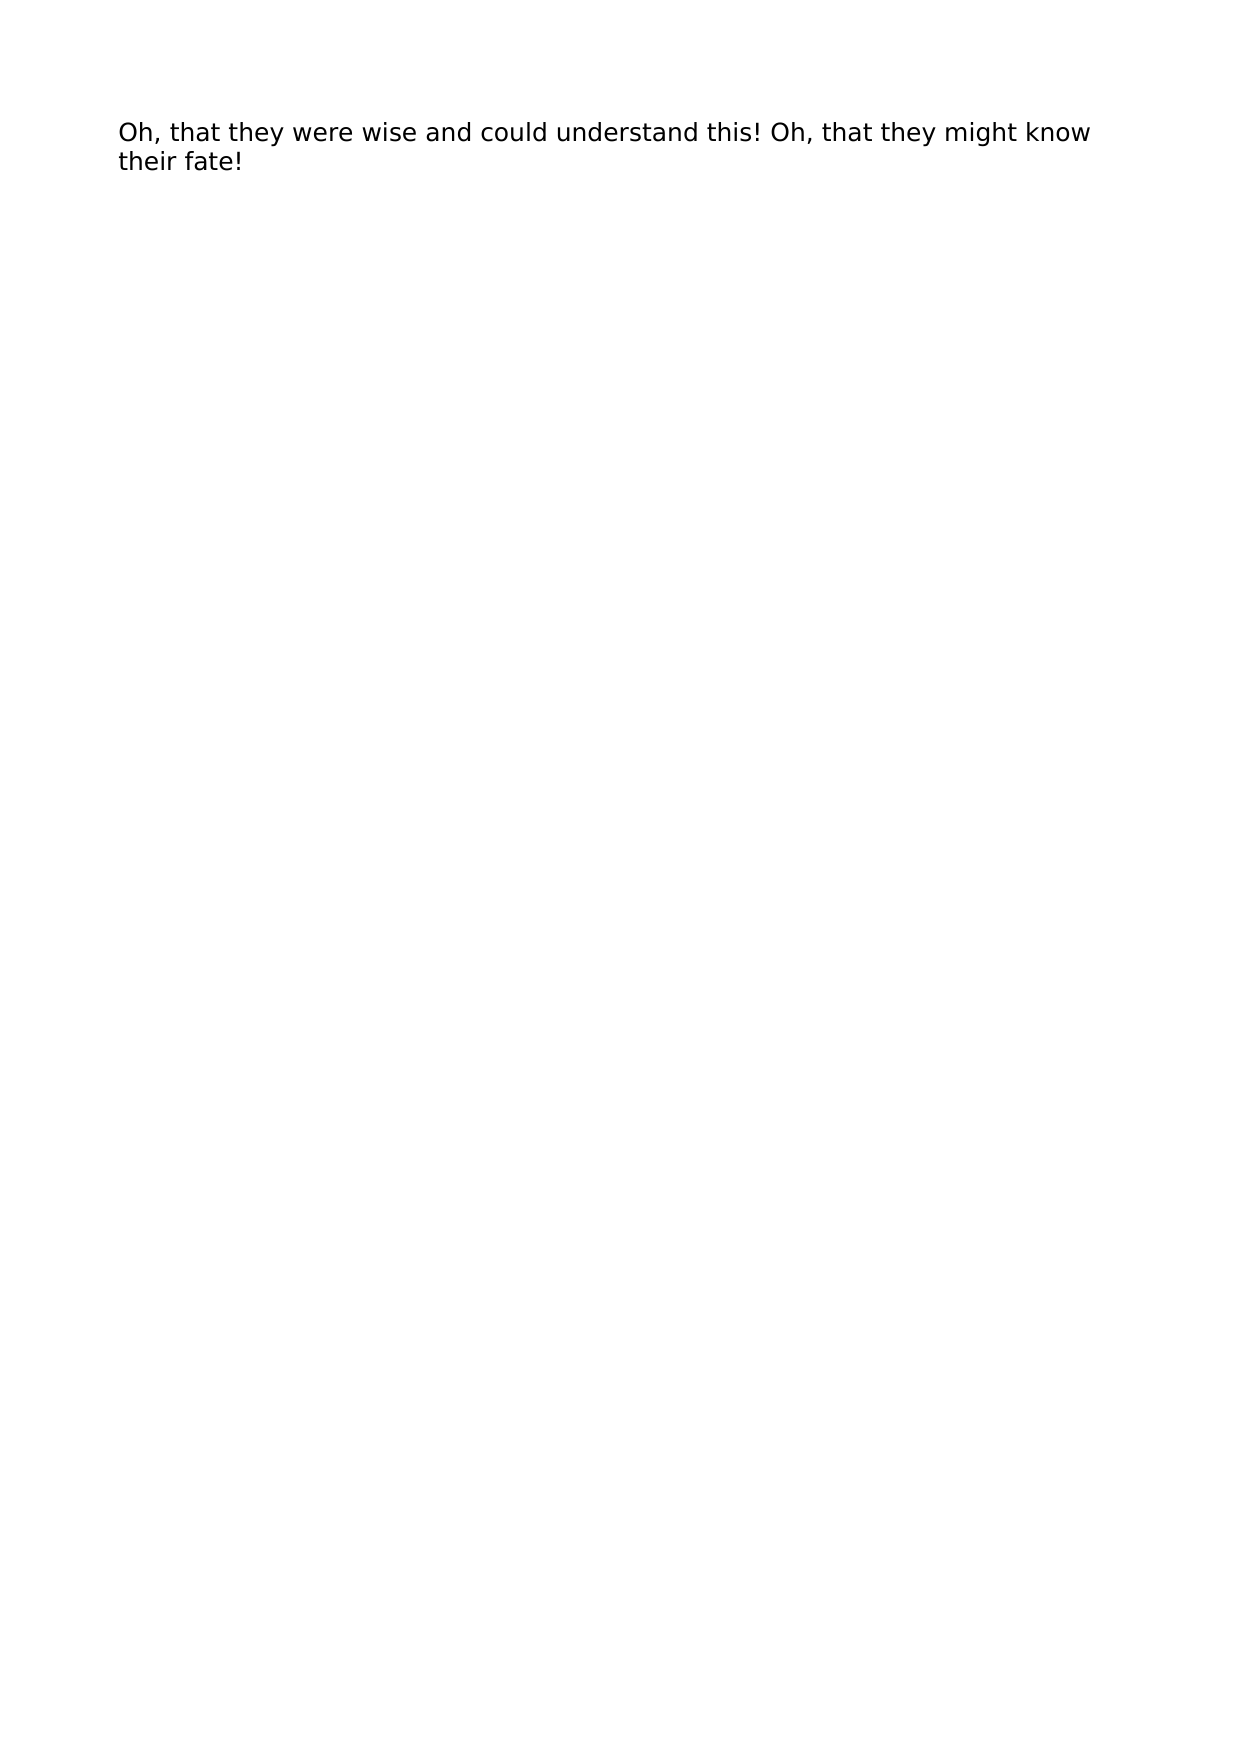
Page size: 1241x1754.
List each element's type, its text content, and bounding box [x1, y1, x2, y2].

text Oh, that they were wise and could understand this! Oh, that they might know their fate! [118, 118, 1122, 176]
